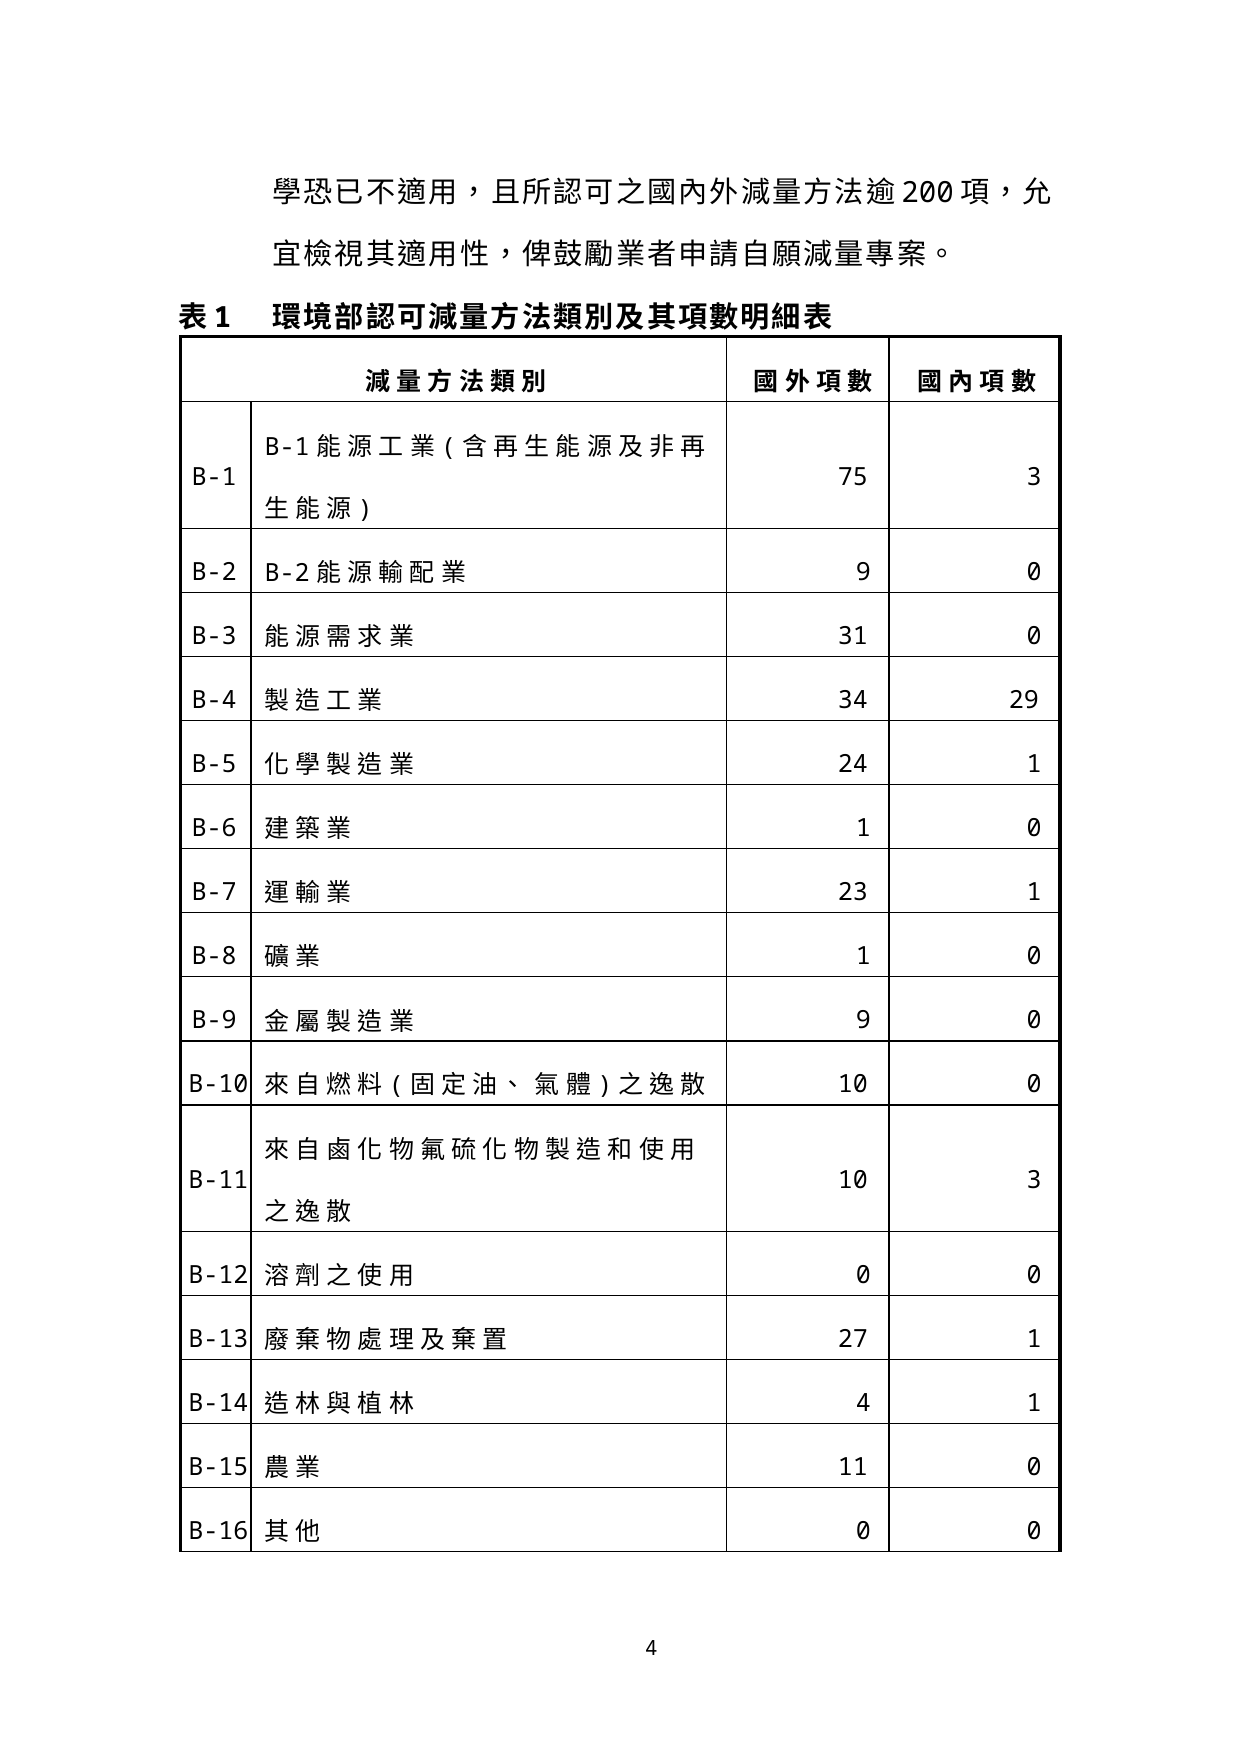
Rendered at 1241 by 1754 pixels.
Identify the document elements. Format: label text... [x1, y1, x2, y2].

table_cell B-15 [182, 1424, 250, 1487]
table_cell B-3 [182, 593, 250, 656]
table_cell 化學製造業 [252, 721, 726, 784]
table_cell 0 [890, 593, 1058, 656]
table_cell B-11 [182, 1106, 250, 1231]
table_cell 0 [890, 913, 1058, 976]
table_cell 礦業 [252, 913, 726, 976]
table_cell B-5 [182, 721, 250, 784]
table_cell B-9 [182, 977, 250, 1040]
table_cell 1 [727, 913, 888, 976]
table_cell 廢棄物處理及棄置 [252, 1296, 726, 1359]
table_cell 溶劑之使用 [252, 1232, 726, 1294]
table_cell B-1 [182, 402, 250, 527]
table_cell B-16 [182, 1488, 250, 1551]
table_cell B-2能源輸配業 [252, 529, 726, 591]
table_cell 29 [890, 657, 1058, 719]
table_cell B-2 [182, 529, 250, 591]
table_cell 31 [727, 593, 888, 656]
table_cell B-13 [182, 1296, 250, 1359]
table_cell 27 [727, 1296, 888, 1359]
table_cell 其他 [252, 1488, 726, 1551]
table_cell B-7 [182, 849, 250, 912]
table_cell 0 [890, 977, 1058, 1040]
table_header 減量方法類別 [182, 338, 726, 401]
table_cell 1 [890, 1296, 1058, 1359]
table_cell 0 [727, 1232, 888, 1294]
table_cell 1 [890, 721, 1058, 784]
table_cell B-12 [182, 1232, 250, 1294]
table_cell 0 [727, 1488, 888, 1551]
table_cell 0 [890, 785, 1058, 848]
table_cell 0 [890, 1488, 1058, 1551]
table_cell 金屬製造業 [252, 977, 726, 1040]
table_cell 23 [727, 849, 888, 912]
table_cell 0 [890, 529, 1058, 591]
table_header 國外項數 [727, 338, 888, 401]
table_cell B-4 [182, 657, 250, 719]
table_cell 34 [727, 657, 888, 719]
table_cell B-1能源工業(含再生能源及非再生能源) [252, 402, 726, 527]
table_cell B-8 [182, 913, 250, 976]
table_cell 農業 [252, 1424, 726, 1487]
table_cell 能源需求業 [252, 593, 726, 656]
text 表1 環境部認可減量方法類別及其項數明細表 [175, 273, 1063, 335]
table_cell 10 [727, 1106, 888, 1231]
table_cell B-10 [182, 1042, 250, 1104]
table_cell B-6 [182, 785, 250, 848]
table_cell 0 [890, 1424, 1058, 1487]
table_cell 0 [890, 1232, 1058, 1294]
table_cell 製造工業 [252, 657, 726, 719]
table_cell 1 [727, 785, 888, 848]
text 按目前環境部認可之減量方法計16類，包括國外減量方法(聯合國清潔發展機制CDM執委會認可)221項、國內減量方法35項(詳表1)，共計256項，惟參該署說明「CDM方法學僅約150項方法學被註冊，另部分本土方法學之專案邊界屬已納管碳定價對象」，故現行部分方法學恐已不適用，且所認可之國內外減量方法逾200項，允宜檢視其適用性，俾鼓勵業者申請自願減量專案。 [266, 148, 1063, 273]
table_cell 1 [890, 849, 1058, 912]
table_cell 0 [890, 1042, 1058, 1104]
table_cell 來自燃料(固定油、氣體)之逸散 [252, 1042, 726, 1104]
table_cell 1 [890, 1360, 1058, 1423]
table_cell 運輸業 [252, 849, 726, 912]
table_cell 75 [727, 402, 888, 527]
table_header 國內項數 [890, 338, 1058, 401]
table_cell 3 [890, 402, 1058, 527]
table_cell 10 [727, 1042, 888, 1104]
table_cell 9 [727, 529, 888, 591]
table_cell 造林與植林 [252, 1360, 726, 1423]
table_cell B-14 [182, 1360, 250, 1423]
table_cell 4 [727, 1360, 888, 1423]
table_cell 9 [727, 977, 888, 1040]
table_cell 24 [727, 721, 888, 784]
table_cell 建築業 [252, 785, 726, 848]
table_cell 來自鹵化物氟硫化物製造和使用之逸散 [252, 1106, 726, 1231]
table_cell 11 [727, 1424, 888, 1487]
table_cell 3 [890, 1106, 1058, 1231]
